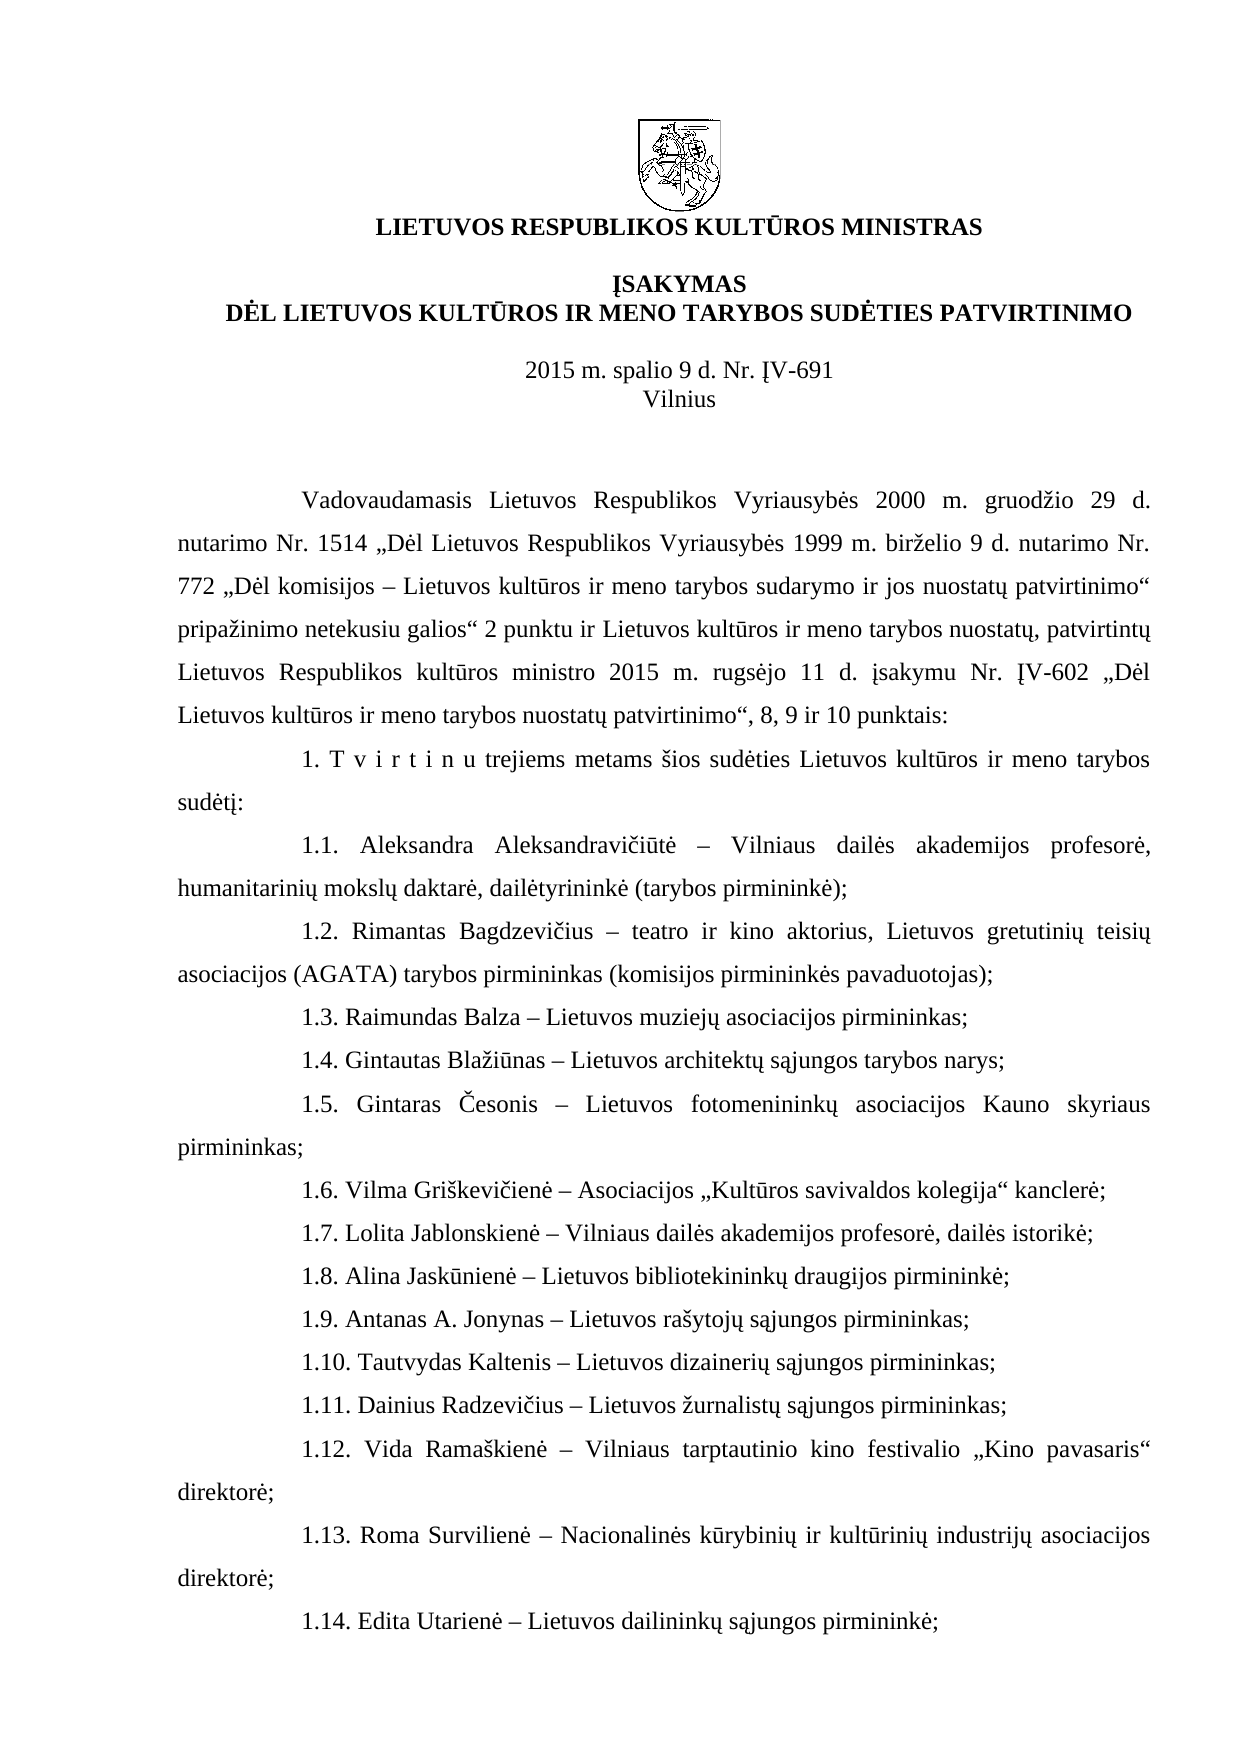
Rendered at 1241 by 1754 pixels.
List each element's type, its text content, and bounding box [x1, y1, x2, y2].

text 1.14. Edita Utarienė – Lietuvos dailininkų sąjungos pirmininkė; [177, 1606, 1152, 1635]
text Dėl lietuvos kultūros ir meno tarybos sudėties patvirtinimo [177, 298, 1181, 327]
text 1.5. Gintaras Česonis – Lietuvos fotomenininkų asociacijos Kauno skyriaus pirmininkas; [177, 1089, 1152, 1161]
text 1.4. Gintautas Blažiūnas – Lietuvos architektų sąjungos tarybos narys; [177, 1046, 1152, 1074]
text 1.8. Alina Jaskūnienė – Lietuvos bibliotekininkų draugijos pirmininkė; [177, 1261, 1152, 1290]
text 1.1. Aleksandra Aleksandravičiūtė – Vilniaus dailės akademijos profesorė, humanitarinių mokslų daktarė, dailėtyrininkė (tarybos pirmininkė); [177, 830, 1152, 902]
text LIETUVOS RESPUBLIKOS KULTŪROS MINISTRAS [177, 212, 1181, 241]
text 1.2. Rimantas Bagdzevičius – teatro ir kino aktorius, Lietuvos gretutinių teisių asociacijos (AGATA) tarybos pirmininkas (komisijos pirmininkės pavaduotojas); [177, 916, 1152, 988]
text 1.13. Roma Survilienė – Nacionalinės kūrybinių ir kultūrinių industrijų asociacijos direktorė; [177, 1520, 1152, 1592]
text ĮSAKYMAS [177, 269, 1181, 298]
text Vadovaudamasis Lietuvos Respublikos Vyriausybės 2000 m. gruodžio 29 d. nutarimo Nr. 1514 „Dėl Lietuvos Respublikos Vyriausybės 1999 m. birželio 9 d. nutarimo Nr. 772 „Dėl komisijos – Lietuvos kultūros ir meno tarybos sudarymo ir jos nuostatų patvirtinimo“ pripažinimo netekusiu galios“ 2 punktu ir Lietuvos kultūros ir meno tarybos nuostatų, patvirtintų Lietuvos Respublikos kultūros ministro 2015 m. rugsėjo 11 d. įsakymu Nr. ĮV-602 „Dėl Lietuvos kultūros ir meno tarybos nuostatų patvirtinimo“, 8, 9 ir 10 punktais: [177, 485, 1152, 729]
text 1.10. Tautvydas Kaltenis – Lietuvos dizainerių sąjungos pirmininkas; [177, 1347, 1152, 1376]
text Vilnius [177, 384, 1181, 413]
text 1.7. Lolita Jablonskienė – Vilniaus dailės akademijos profesorė, dailės istorikė; [177, 1218, 1152, 1247]
text 1.11. Dainius Radzevičius – Lietuvos žurnalistų sąjungos pirmininkas; [177, 1391, 1152, 1419]
text 1.9. Antanas A. Jonynas – Lietuvos rašytojų sąjungos pirmininkas; [177, 1304, 1152, 1333]
text 1.3. Raimundas Balza – Lietuvos muziejų asociacijos pirmininkas; [177, 1002, 1152, 1031]
text 1.12. Vida Ramaškienė – Vilniaus tarptautinio kino festivalio „Kino pavasaris“ direktorė; [177, 1434, 1152, 1506]
text 2015 m. spalio 9 d. Nr. ĮV-691 [177, 356, 1181, 384]
text 1. T v i r t i n u trejiems metams šios sudėties Lietuvos kultūros ir meno tarybos sudėtį: [177, 744, 1152, 816]
text 1.6. Vilma Griškevičienė – Asociacijos „Kultūros savivaldos kolegija“ kanclerė; [177, 1175, 1152, 1204]
